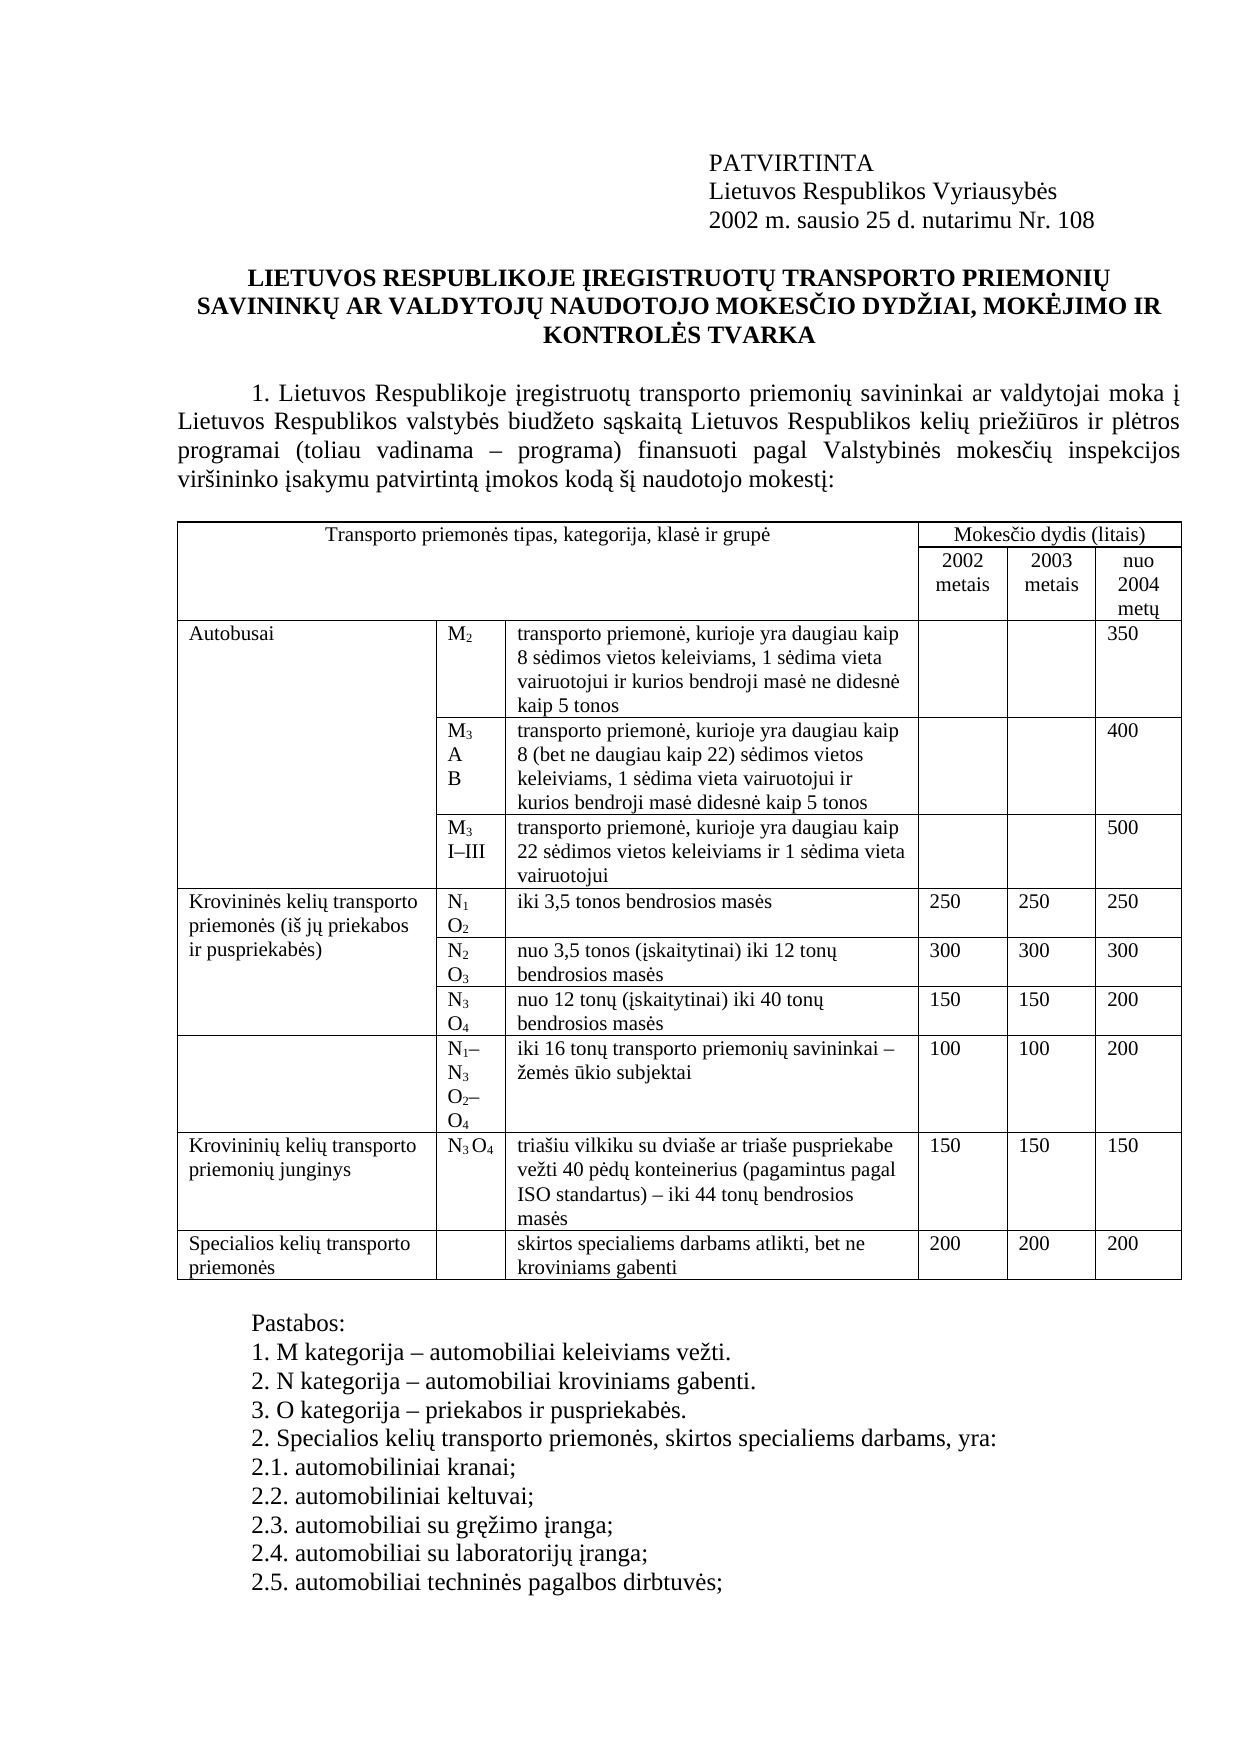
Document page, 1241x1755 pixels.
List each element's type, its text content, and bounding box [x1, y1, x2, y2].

table_cell [1008, 815, 1095, 887]
text LIETUVOS RESPUBLIKOJE ĮREGISTRUOTŲ TRANSPORTO PRIEMONIŲ SAVININKŲ AR VALDYTOJŲ NAUDOTOJO MOKESČIO DYDŽIAI, MOKĖJIMO IR KONTROLĖS TVARKA [177, 263, 1181, 349]
table_cell 2003 metais [1008, 548, 1095, 620]
table_cell 500 [1096, 815, 1181, 887]
text PATVIRTINTA [709, 148, 1181, 176]
table_header Mokesčio dydis (litais) [919, 523, 1181, 546]
table_cell N1 O2 [437, 889, 505, 937]
table_cell M2 [437, 621, 505, 717]
table_cell [1008, 718, 1095, 814]
text 1. Lietuvos Respublikoje įregistruotų transporto priemonių savininkai ar valdytojai moka į Lietuvos Respublikos valstybės biudžeto sąskaitą Lietuvos Respublikos kelių priežiūros ir plėtros programai (toliau vadinama – programa) finansuoti pagal Valstybinės mokesčių inspekcijos viršininko įsakymu patvirtintą įmokos kodą šį naudotojo mokestį: [177, 378, 1181, 493]
table_cell triašiu vilkiku su dviaše ar triaše puspriekabe vežti 40 pėdų konteinerius (pagamintus pagal ISO standartus) – iki 44 tonų bendrosios masės [506, 1133, 918, 1229]
table_cell [919, 718, 1007, 814]
table_cell 2002 metais [919, 548, 1007, 620]
table_cell [437, 1231, 505, 1279]
table_cell iki 3,5 tonos bendrosios masės [506, 889, 918, 937]
text Lietuvos Respublikos Vyriausybės [177, 176, 1181, 205]
table_cell 350 [1096, 621, 1181, 717]
table_cell 150 [1096, 1133, 1181, 1229]
text 2.1. automobiliniai kranai; [177, 1452, 1181, 1481]
table_cell 100 [919, 1036, 1007, 1132]
table_cell N3 O4 [437, 1133, 505, 1229]
table_cell [919, 621, 1007, 717]
text 2002 m. sausio 25 d. nutarimu Nr. 108 [177, 205, 1181, 234]
text Pastabos: [177, 1308, 1181, 1337]
table_cell 150 [919, 987, 1007, 1035]
table_cell M3 I–III [437, 815, 505, 887]
table_cell 300 [1008, 938, 1095, 986]
table_cell skirtos specialiems darbams atlikti, bet ne kroviniams gabenti [506, 1231, 918, 1279]
text 3. O kategorija – priekabos ir puspriekabės. [177, 1395, 1181, 1423]
table_cell 100 [1008, 1036, 1095, 1132]
table_cell 250 [919, 889, 1007, 937]
text 2. N kategorija – automobiliai kroviniams gabenti. [177, 1366, 1181, 1395]
table_cell transporto priemonė, kurioje yra daugiau kaip 8 sėdimos vietos keleiviams, 1 sėdima vieta vairuotojui ir kurios bendroji masė ne didesnė kaip 5 tonos [506, 621, 918, 717]
table_cell nuo 12 tonų (įskaitytinai) iki 40 tonų bendrosios masės [506, 987, 918, 1035]
table_cell M3 A B [437, 718, 505, 814]
text 1. M kategorija – automobiliai keleiviams vežti. [177, 1337, 1181, 1366]
table_cell 250 [1096, 889, 1181, 937]
table_cell [919, 815, 1007, 887]
table_cell nuo 2004 metų [1096, 548, 1181, 620]
table_cell 300 [1096, 938, 1181, 986]
text 2.5. automobiliai techninės pagalbos dirbtuvės; [177, 1567, 1181, 1596]
table_cell Autobusai [178, 621, 436, 887]
table_cell N3 O4 [437, 987, 505, 1035]
text 2.2. automobiliniai keltuvai; [177, 1481, 1181, 1510]
table_cell [1008, 621, 1095, 717]
text 2.3. automobiliai su gręžimo įranga; [177, 1510, 1181, 1538]
table_cell 400 [1096, 718, 1181, 814]
table_cell N1–N3 O2–O4 [437, 1036, 505, 1132]
text 2.4. automobiliai su laboratorijų įranga; [177, 1538, 1181, 1567]
text 2. Specialios kelių transporto priemonės, skirtos specialiems darbams, yra: [177, 1423, 1181, 1452]
table_cell 300 [919, 938, 1007, 986]
table_cell Specialios kelių transporto priemonės [178, 1231, 436, 1279]
table_cell 150 [919, 1133, 1007, 1229]
table_cell 150 [1008, 1133, 1095, 1229]
table_cell 200 [1096, 987, 1181, 1035]
table_cell 200 [1096, 1231, 1181, 1279]
table_cell Krovininių kelių transporto priemonių junginys [178, 1133, 436, 1229]
table_cell N2 O3 [437, 938, 505, 986]
table_cell 200 [919, 1231, 1007, 1279]
table_cell iki 16 tonų transporto priemonių savininkai – žemės ūkio subjektai [506, 1036, 918, 1132]
table_cell 150 [1008, 987, 1095, 1035]
table_cell nuo 3,5 tonos (įskaitytinai) iki 12 tonų bendrosios masės [506, 938, 918, 986]
table_cell 200 [1096, 1036, 1181, 1132]
table_header Transporto priemonės tipas, kategorija, klasė ir grupė [178, 523, 918, 620]
table_cell [178, 1036, 436, 1132]
table_cell transporto priemonė, kurioje yra daugiau kaip 8 (bet ne daugiau kaip 22) sėdimos vietos keleiviams, 1 sėdima vieta vairuotojui ir kurios bendroji masė didesnė kaip 5 tonos [506, 718, 918, 814]
table_cell transporto priemonė, kurioje yra daugiau kaip 22 sėdimos vietos keleiviams ir 1 sėdima vieta vairuotojui [506, 815, 918, 887]
table_cell 200 [1008, 1231, 1095, 1279]
table_cell Krovininės kelių transporto priemonės (iš jų priekabos ir puspriekabės) [178, 889, 436, 1035]
table_cell 250 [1008, 889, 1095, 937]
